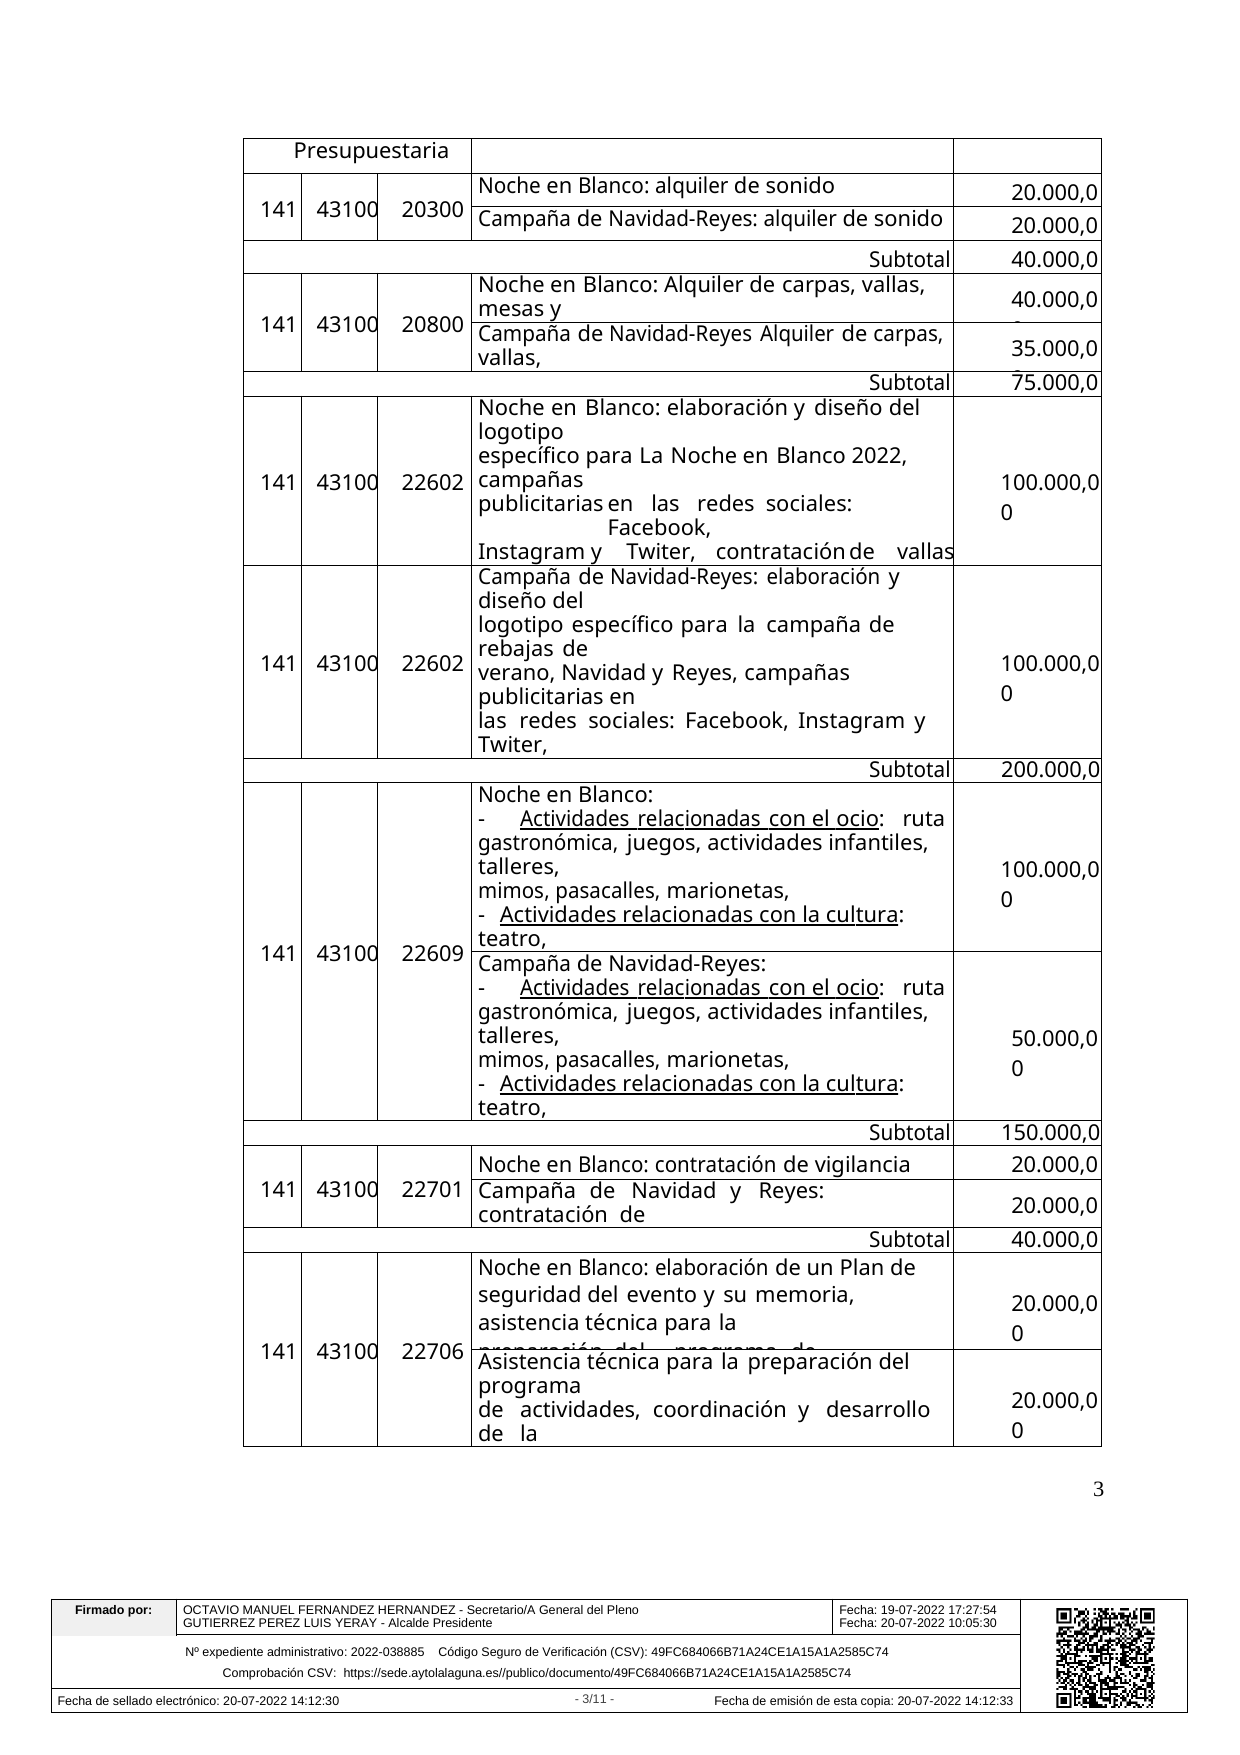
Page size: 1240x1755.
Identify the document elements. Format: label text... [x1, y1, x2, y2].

table_cell 141 [244, 566, 301, 757]
table_cell 43100 [302, 174, 377, 239]
table_cell 20.000,00 [954, 1180, 1101, 1227]
table_cell 43100 [302, 783, 377, 1120]
table_cell 20800 [378, 274, 471, 371]
table_cell 43100 [302, 274, 377, 371]
table_header OCTAVIO MANUEL FERNANDEZ HERNANDEZ - Secretario/A General del Pleno GUTIERREZ PEREZ LUIS YERAY - Alcalde Presidente [177, 1600, 832, 1634]
table_cell Subtotal [244, 759, 953, 782]
table_cell 141 [244, 397, 301, 564]
table_cell Subtotal [244, 241, 953, 273]
table_cell 40.000,00 [954, 241, 1101, 273]
table_cell 141 [244, 1146, 301, 1227]
table_cell 22701 [378, 1146, 471, 1227]
table_cell Subtotal [244, 1121, 953, 1145]
table_cell 40.000,00 [954, 274, 1101, 322]
table_cell 43100 [302, 1253, 377, 1446]
table_cell 141 [244, 783, 301, 1120]
table_cell 50.000,00 [954, 952, 1101, 1120]
table_cell 20.000,00 [954, 207, 1101, 239]
table_cell Campaña de Navidad-Reyes: - Actividades relacionadas con el ocio: ruta gastronómica, juegos, actividades infantiles, talleres, mimos, pasacalles, marionetas, - Actividades relacionadas con la cultura: teatro, conciertos, espectáculos musicales, Cuentacuentos, cine, acciones lúdicas [472, 952, 953, 1120]
table_cell 100.000,00 [954, 783, 1101, 951]
table_cell 20.000,00 [954, 1350, 1101, 1446]
table_cell 43100 [302, 566, 377, 757]
table_cell Noche en Blanco: Alquiler de carpas, vallas, mesas y sillas [472, 274, 953, 322]
table_header [1021, 1600, 1187, 1712]
table_cell Noche en Blanco: elaboración de un Plan de seguridad del evento y su memoria, asistencia técnica para la preparación del programa de actividades, coordinación y desarrollo del evento, [472, 1253, 953, 1349]
table_cell 22706 [378, 1253, 471, 1446]
text 3 [42, 1476, 1104, 1501]
table_cell 75.000,00 [954, 372, 1101, 396]
table_cell 20.000,00 [954, 1146, 1101, 1178]
table_cell Fecha de sellado electrónico: 20-07-2022 14:12:30 - 3/11 - Fecha de emisión de esta copia: 20-07-2022 14:12:33 [52, 1689, 1020, 1712]
table_cell Subtotal [244, 1228, 953, 1252]
table_cell 141 [244, 274, 301, 371]
table_cell Noche en Blanco: elaboración y diseño del logotipo específico para La Noche en Blanco 2022, campañas publicitarias en las redes sociales: Facebook, Instagram y Twiter, contratación de vallas publicitarias, Cartelería, folletos con sus mapas, planos específicos de zonas y actividades y Spot publicitario en prensa, televisión y radio [472, 397, 953, 564]
table_cell 20300 [378, 174, 471, 239]
table_cell Noche en Blanco: - Actividades relacionadas con el ocio: ruta gastronómica, juegos, actividades infantiles, talleres, mimos, pasacalles, marionetas, - Actividades relacionadas con la cultura: teatro, conciertos, espectáculos musicales, Cuentacuentos, cine, acciones lúdicas [472, 783, 953, 951]
table_cell Asistencia técnica para la preparación del programa de actividades, coordinación y desarrollo de la campaña de rebajas de verano, campaña de Navidad y Reyes [472, 1350, 953, 1446]
table_header [954, 139, 1101, 173]
table_cell Nº expediente administrativo: 2022-038885 Código Seguro de Verificación (CSV): 49FC684066B71A24CE1A15A1A2585C74 Comprobación CSV: https://sede.aytolalaguna.es//publico/documento/49FC684066B71A24CE1A15A1A2585C74 [52, 1635, 1020, 1688]
table_cell 100.000,00 [954, 397, 1101, 564]
table_cell 141 [244, 174, 301, 239]
table_cell 22602 [378, 566, 471, 757]
table_header Fecha: 19-07-2022 17:27:54 Fecha: 20-07-2022 10:05:30 [833, 1600, 1020, 1634]
table_cell 20.000,00 [954, 174, 1101, 206]
table_cell Campaña de Navidad y Reyes: contratación de vigilancia [472, 1180, 953, 1227]
table_cell 141 [244, 1253, 301, 1446]
table_cell Campaña de Navidad-Reyes: alquiler de sonido [472, 207, 953, 239]
table_cell 43100 [302, 1146, 377, 1227]
table_cell 22609 [378, 783, 471, 1120]
table_cell 43100 [302, 397, 377, 564]
table_cell 40.000,00 [954, 1228, 1101, 1252]
table_cell 150.000,00 [954, 1121, 1101, 1145]
table_cell Campaña de Navidad-Reyes: elaboración y diseño del logotipo específico para la campaña de rebajas de verano, Navidad y Reyes, campañas publicitarias en las redes sociales: Facebook, Instagram y Twiter, contratación de vallas publicitarias, Cartelería, folletos con sus mapas, planos específicos de zonas y actividades y Spot publicitario en prensa, televisión y radio [472, 566, 953, 757]
table_cell 200.000,00 [954, 759, 1101, 782]
table_cell 100.000,00 [954, 566, 1101, 757]
table_cell Noche en Blanco: alquiler de sonido [472, 174, 953, 206]
table_header [472, 139, 953, 173]
table_cell 22602 [378, 397, 471, 564]
table_cell Campaña de Navidad-Reyes Alquiler de carpas, vallas, mesas y sillas [472, 323, 953, 371]
table_cell 20.000,00 [954, 1253, 1101, 1349]
table_cell 35.000,00 [954, 323, 1101, 371]
table_cell Subtotal [244, 372, 953, 396]
table_header Presupuestaria [244, 139, 471, 173]
table_cell Noche en Blanco: contratación de vigilancia [472, 1146, 953, 1178]
table_header Firmado por: [52, 1600, 176, 1634]
